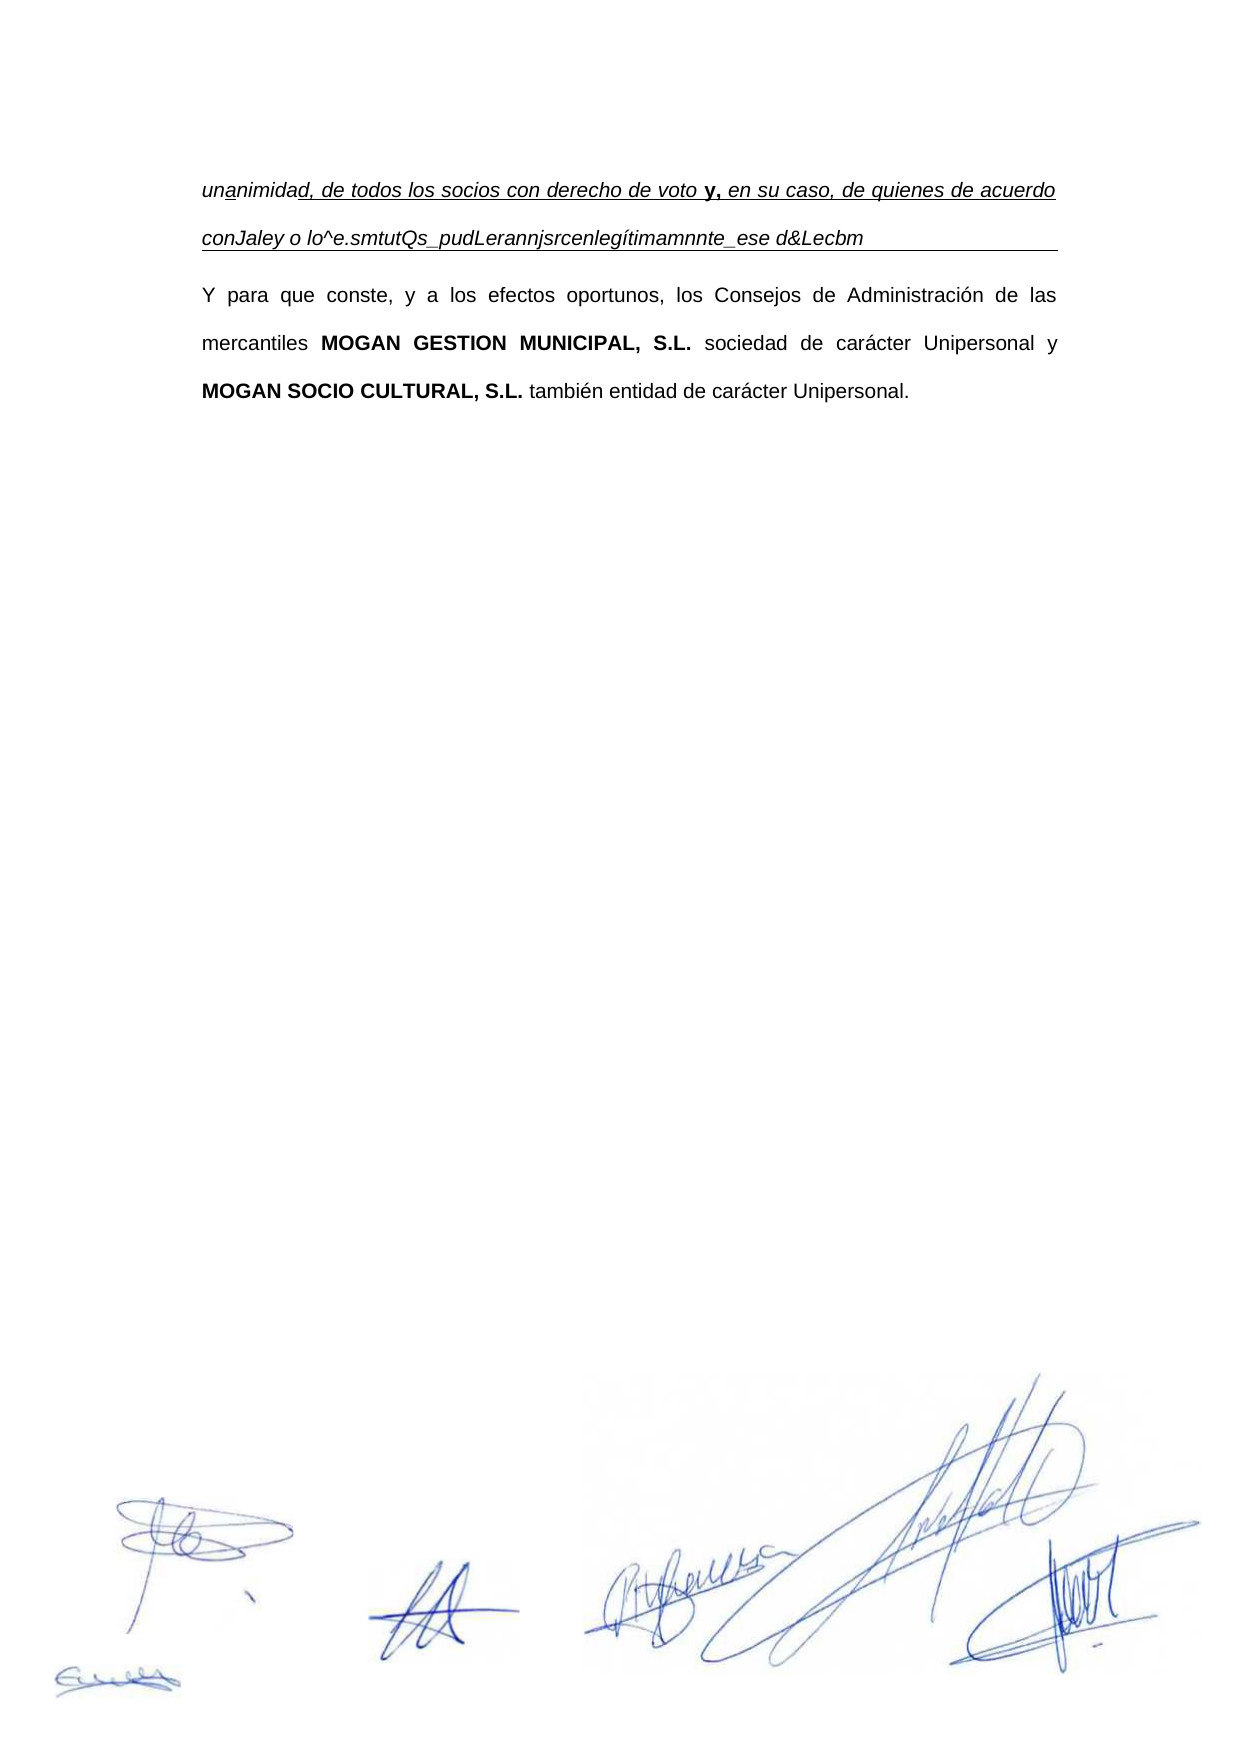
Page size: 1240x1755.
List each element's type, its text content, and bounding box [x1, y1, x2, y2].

text Y para que conste, y a los efectos oportunos, los Consejos de Administración de las mercantiles MOGAN GESTION MUNICIPAL, S.L. sociedad de carácter Unipersonal y MOGAN SOCIO CULTURAL, S.L. también entidad de carácter Unipersonal. [202, 283, 1058, 403]
text unanimidad, de todos los socios con derecho de voto y, en su caso, de quienes de acuerdo conJaley o lo^e.smtutQs_pudLerannjsrcenlegítimamnnte_ese d&Lecbm [202, 178, 1058, 250]
